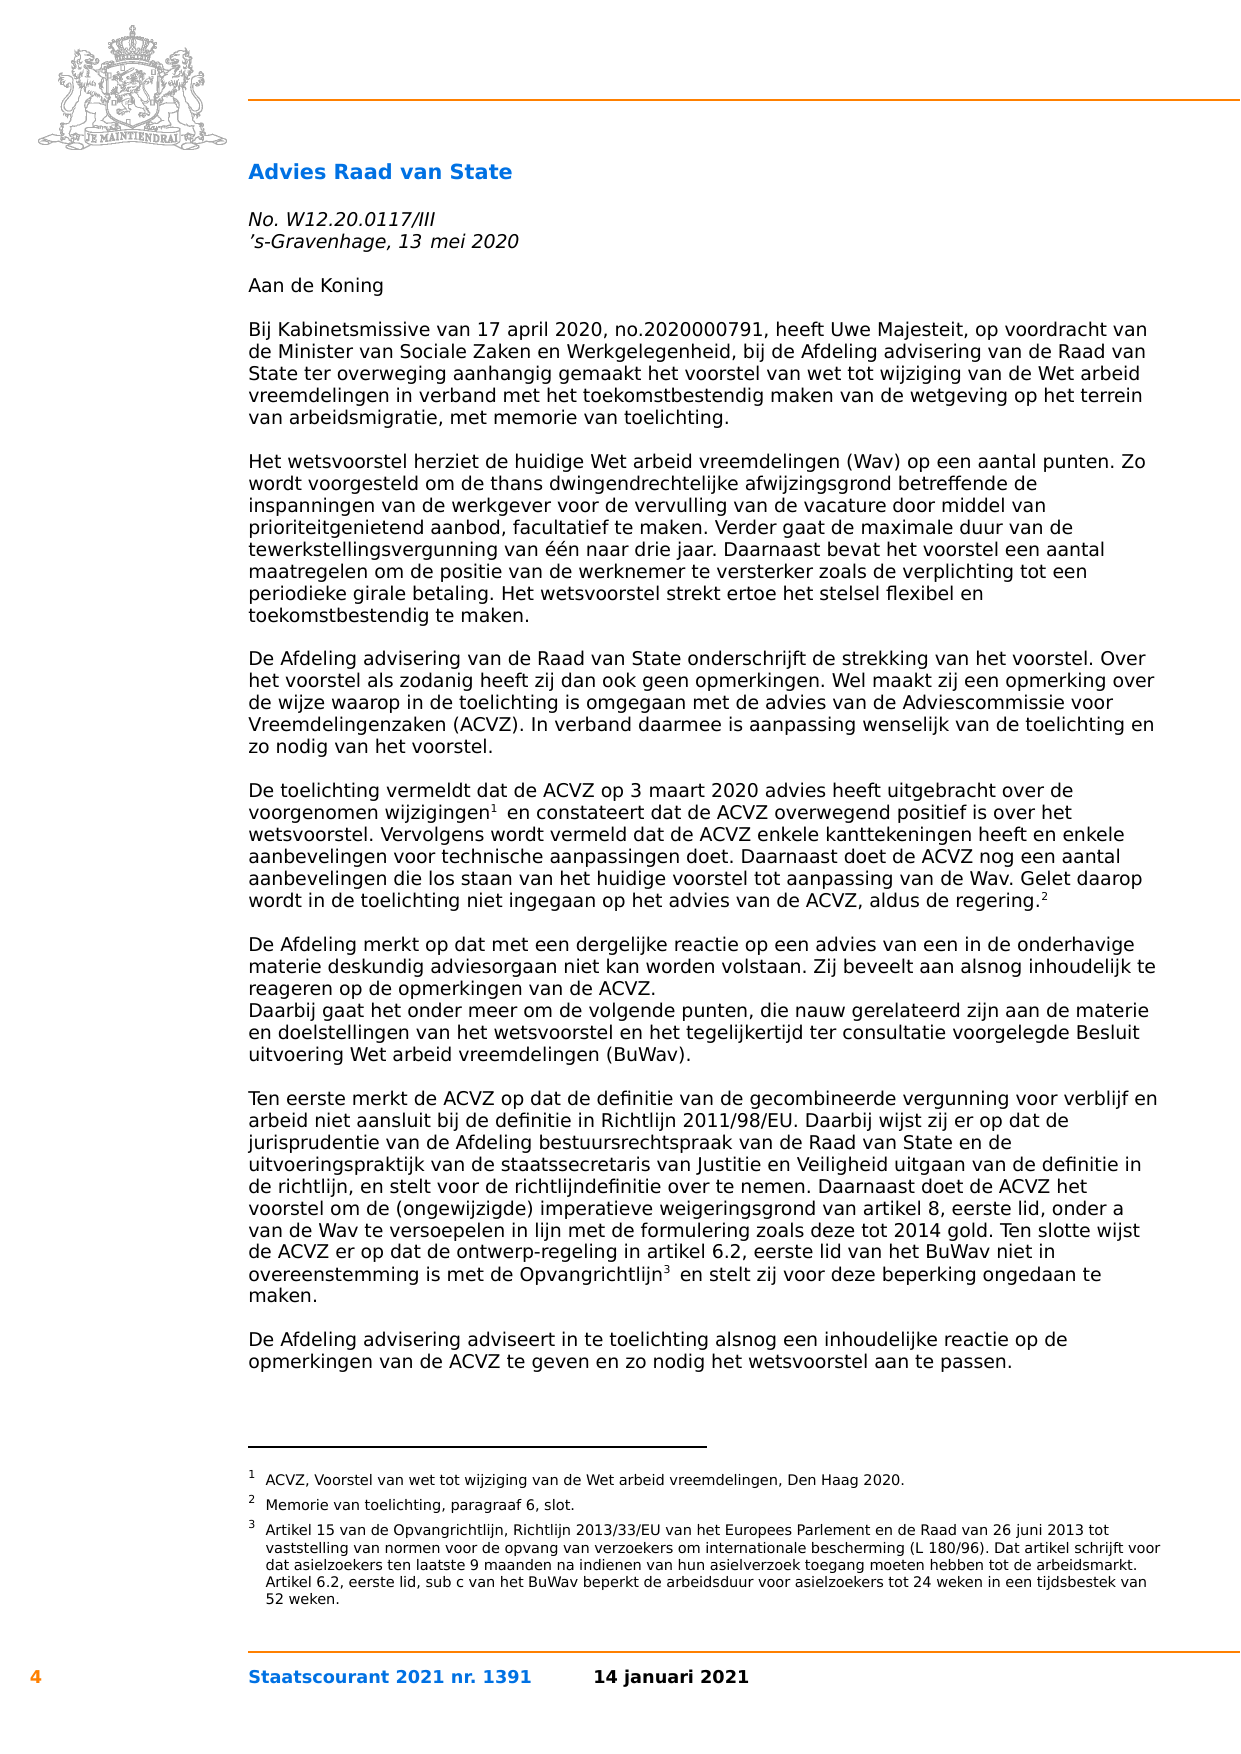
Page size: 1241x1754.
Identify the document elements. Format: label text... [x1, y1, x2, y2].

text Artikel 15 van de Opvangrichtlijn, Richtlijn 2013/33/EU van het Europees Parlement en de Raad van 26 juni 2013 tot vaststelling van normen voor de opvang van verzoekers om internationale bescherming (L 180/96). Dat artikel schrijft voor dat asielzoekers ten laatste 9 maanden na indienen van hun asielverzoek toegang moeten hebben tot de arbeidsmarkt. Artikel 6.2, eerste lid, sub c van het BuWav beperkt de arbeidsduur voor asielzoekers tot 24 weken in een tijdsbestek van 52 weken. [248, 1518, 1163, 1608]
text ’s-Gravenhage, 13 mei 2020 [248, 231, 1163, 253]
text Ten eerste merkt de ACVZ op dat de definitie van de gecombineerde vergunning voor verblijf en arbeid niet aansluit bij de definitie in Richtlijn 2011/98/EU. Daarbij wijst zij er op dat de jurisprudentie van de Afdeling bestuursrechtspraak van de Raad van State en de uitvoeringspraktijk van de staatssecretaris van Justitie en Veiligheid uitgaan van de definitie in de richtlijn, en stelt voor de richtlijndefinitie over te nemen. Daarnaast doet de ACVZ het voorstel om de (ongewijzigde) imperatieve weigeringsgrond van artikel 8, eerste lid, onder a van de Wav te versoepelen in lijn met de formulering zoals deze tot 2014 gold. Ten slotte wijst de ACVZ er op dat de ontwerp-regeling in artikel 6.2, eerste lid van het BuWav niet in overeenstemming is met de Opvangrichtlijn en stelt zij voor deze beperking ongedaan te maken. [248, 1088, 1163, 1307]
text No. W12.20.0117/III [248, 209, 1163, 231]
picture [38, 25, 227, 150]
text ACVZ, Voorstel van wet tot wijziging van de Wet arbeid vreemdelingen, Den Haag 2020. [248, 1468, 1163, 1490]
text De Afdeling merkt op dat met een dergelijke reactie op een advies van een in de onderhavige materie deskundig adviesorgaan niet kan worden volstaan. Zij beveelt aan alsnog inhoudelijk te reageren op de opmerkingen van de ACVZ. [248, 934, 1163, 1000]
text Het wetsvoorstel herziet de huidige Wet arbeid vreemdelingen (Wav) op een aantal punten. Zo wordt voorgesteld om de thans dwingendrechtelijke afwijzingsgrond betreffende de inspanningen van de werkgever voor de vervulling van de vacature door middel van prioriteitgenietend aanbod, facultatief te maken. Verder gaat de maximale duur van de tewerkstellingsvergunning van één naar drie jaar. Daarnaast bevat het voorstel een aantal maatregelen om de positie van de werknemer te versterker zoals de verplichting tot een periodieke girale betaling. Het wetsvoorstel strekt ertoe het stelsel flexibel en toekomstbestendig te maken. [248, 451, 1163, 626]
text Aan de Koning [248, 275, 1163, 297]
text De Afdeling advisering adviseert in te toelichting alsnog een inhoudelijke reactie op de opmerkingen van de ACVZ te geven en zo nodig het wetsvoorstel aan te passen. [248, 1329, 1163, 1373]
subtitle Advies Raad van State [248, 160, 1163, 184]
text Memorie van toelichting, paragraaf 6, slot. [248, 1493, 1163, 1515]
text Bij Kabinetsmissive van 17 april 2020, no.2020000791, heeft Uwe Majesteit, op voordracht van de Minister van Sociale Zaken en Werkgelegenheid, bij de Afdeling advisering van de Raad van State ter overweging aanhangig gemaakt het voorstel van wet tot wijziging van de Wet arbeid vreemdelingen in verband met het toekomstbestendig maken van de wetgeving op het terrein van arbeidsmigratie, met memorie van toelichting. [248, 319, 1163, 429]
text Daarbij gaat het onder meer om de volgende punten, die nauw gerelateerd zijn aan de materie en doelstellingen van het wetsvoorstel en het tegelijkertijd ter consultatie voorgelegde Besluit uitvoering Wet arbeid vreemdelingen (BuWav). [248, 1000, 1163, 1066]
text De toelichting vermeldt dat de ACVZ op 3 maart 2020 advies heeft uitgebracht over de voorgenomen wijzigingen en constateert dat de ACVZ overwegend positief is over het wetsvoorstel. Vervolgens wordt vermeld dat de ACVZ enkele kanttekeningen heeft en enkele aanbevelingen voor technische aanpassingen doet. Daarnaast doet de ACVZ nog een aantal aanbevelingen die los staan van het huidige voorstel tot aanpassing van de Wav. Gelet daarop wordt in de toelichting niet ingegaan op het advies van de ACVZ, aldus de regering. [248, 780, 1163, 912]
text De Afdeling advisering van de Raad van State onderschrijft de strekking van het voorstel. Over het voorstel als zodanig heeft zij dan ook geen opmerkingen. Wel maakt zij een opmerking over de wijze waarop in de toelichting is omgegaan met de advies van de Adviescommissie voor Vreemdelingenzaken (ACVZ). In verband daarmee is aanpassing wenselijk van de toelichting en zo nodig van het voorstel. [248, 648, 1163, 758]
